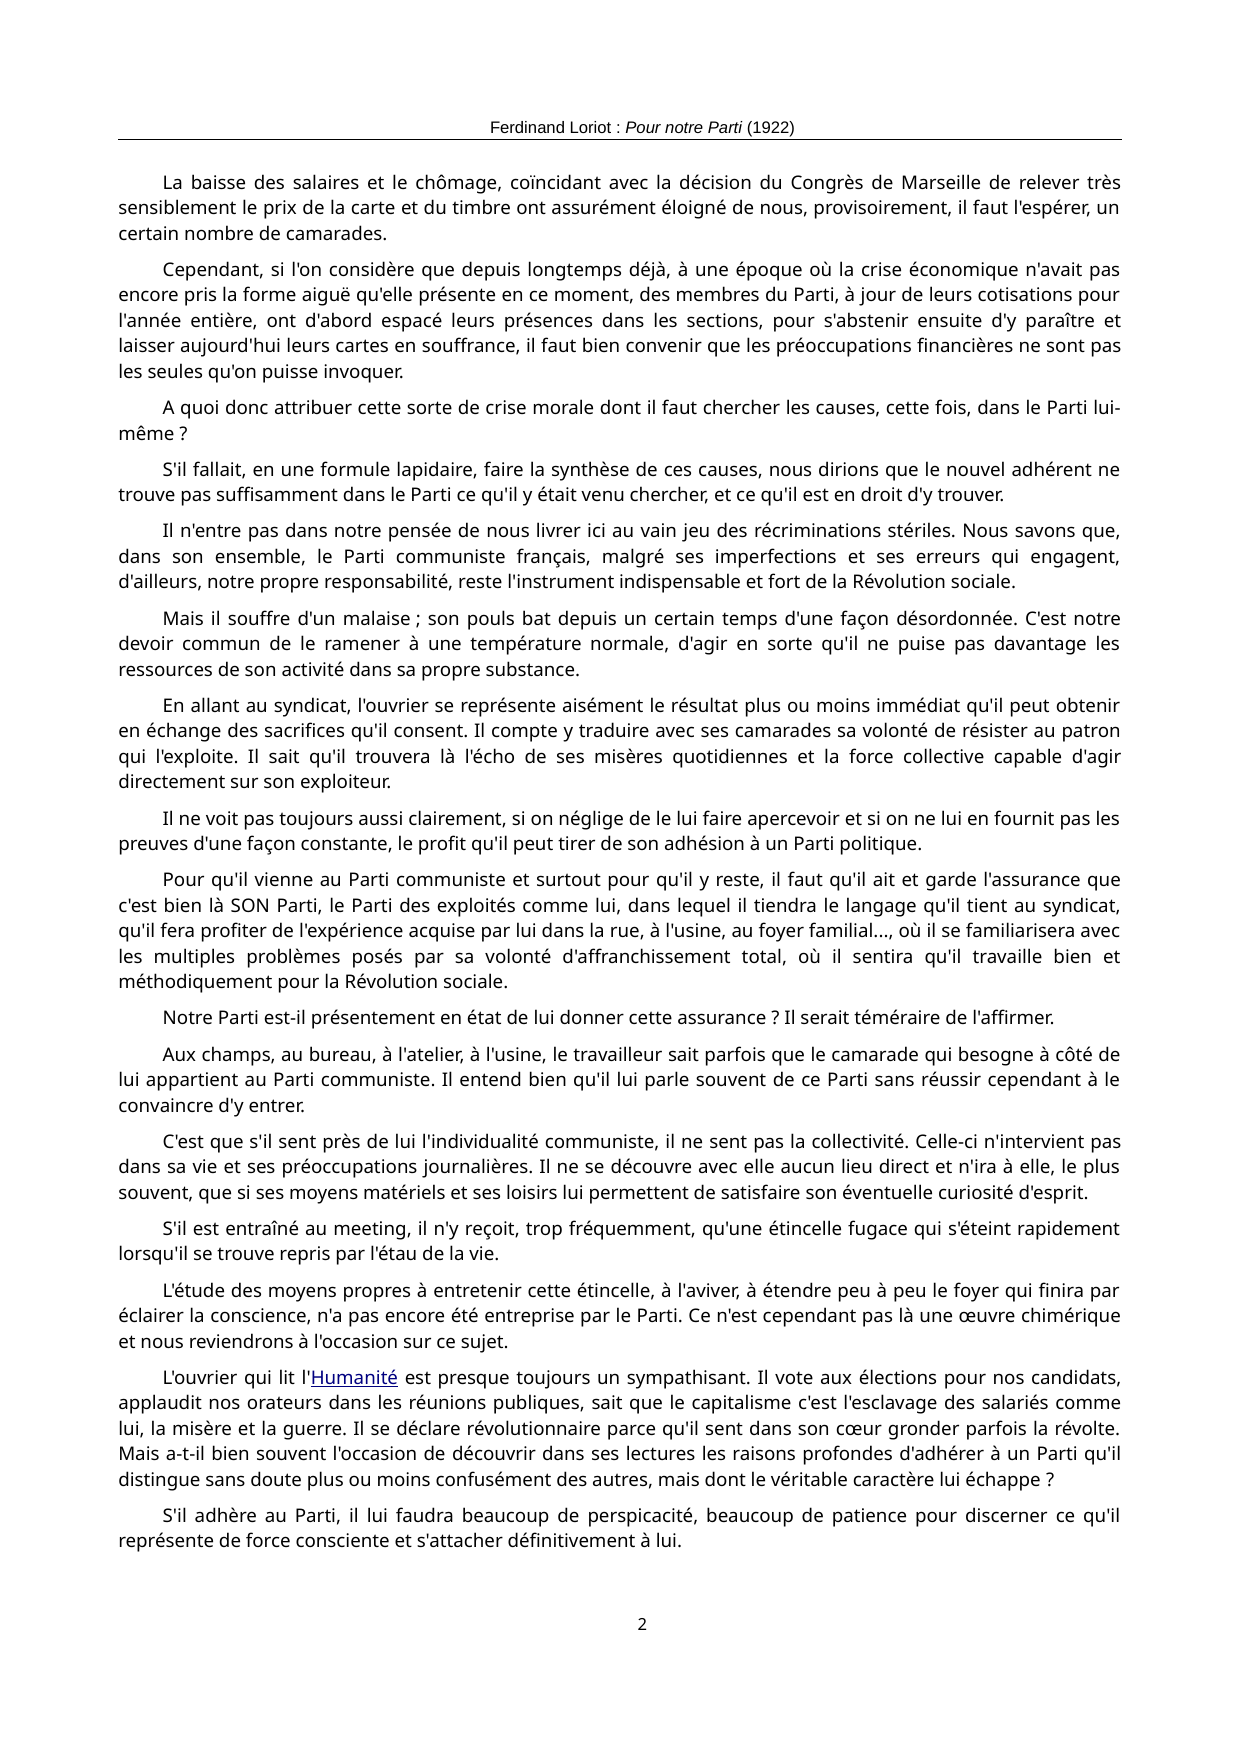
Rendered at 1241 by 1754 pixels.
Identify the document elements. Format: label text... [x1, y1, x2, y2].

text En allant au syndicat, l'ouvrier se représente aisément le résultat plus ou moins immédiat qu'il peut obtenir en échange des sacrifices qu'il consent. Il compte y traduire avec ses camarades sa volonté de résister au patron qui l'exploite. Il sait qu'il trouvera là l'écho de ses misères quotidiennes et la force collective capable d'agir directement sur son exploiteur. [118, 692, 1122, 794]
text S'il fallait, en une formule lapidaire, faire la synthèse de ces causes, nous dirions que le nouvel adhérent ne trouve pas suffisamment dans le Parti ce qu'il y était venu chercher, et ce qu'il est en droit d'y trouver. [118, 456, 1122, 507]
text Il ne voit pas toujours aussi clairement, si on néglige de le lui faire apercevoir et si on ne lui en fournit pas les preuves d'une façon constante, le profit qu'il peut tirer de son adhésion à un Parti politique. [118, 805, 1122, 856]
text Il n'entre pas dans notre pensée de nous livrer ici au vain jeu des récriminations stériles. Nous savons que, dans son ensemble, le Parti communiste français, malgré ses imperfections et ses erreurs qui engagent, d'ailleurs, notre propre responsabilité, reste l'instrument indispensable et fort de la Révolution sociale. [118, 518, 1122, 594]
text Cependant, si l'on considère que depuis longtemps déjà, à une époque où la crise économique n'avait pas encore pris la forme aiguë qu'elle présente en ce moment, des membres du Parti, à jour de leurs cotisations pour l'année entière, ont d'abord espacé leurs présences dans les sections, pour s'abstenir ensuite d'y paraître et laisser aujourd'hui leurs cartes en souffrance, il faut bien convenir que les préoccupations financières ne sont pas les seules qu'on puisse invoquer. [118, 256, 1122, 384]
text Mais il souffre d'un malaise ; son pouls bat depuis un certain temps d'une façon désordonnée. C'est notre devoir commun de le ramener à une température normale, d'agir en sorte qu'il ne puise pas davantage les ressources de son activité dans sa propre substance. [118, 605, 1122, 681]
text Pour qu'il vienne au Parti communiste et surtout pour qu'il y reste, il faut qu'il ait et garde l'assurance que c'est bien là SON Parti, le Parti des exploités comme lui, dans lequel il tiendra le langage qu'il tient au syndicat, qu'il fera profiter de l'expérience acquise par lui dans la rue, à l'usine, au foyer familial..., où il se familiarisera avec les multiples problèmes posés par sa volonté d'affranchissement total, où il sentira qu'il travaille bien et méthodiquement pour la Révolution sociale. [118, 866, 1122, 994]
text C'est que s'il sent près de lui l'individualité communiste, il ne sent pas la collectivité. Celle-ci n'intervient pas dans sa vie et ses préoccupations journalières. Il ne se découvre avec elle aucun lieu direct et n'ira à elle, le plus souvent, que si ses moyens matériels et ses loisirs lui permettent de satisfaire son éventuelle curiosité d'esprit. [118, 1128, 1122, 1204]
text S'il adhère au Parti, il lui faudra beaucoup de perspicacité, beaucoup de patience pour discerner ce qu'il représente de force consciente et s'attacher définitivement à lui. [118, 1502, 1122, 1553]
text S'il est entraîné au meeting, il n'y reçoit, trop fréquemment, qu'une étincelle fugace qui s'éteint rapidement lorsqu'il se trouve repris par l'étau de la vie. [118, 1215, 1122, 1266]
text Notre Parti est-il présentement en état de lui donner cette assurance ? Il serait téméraire de l'affirmer. [118, 1005, 1122, 1030]
text A quoi donc attribuer cette sorte de crise morale dont il faut chercher les causes, cette fois, dans le Parti lui-même ? [118, 394, 1122, 445]
text La baisse des salaires et le chômage, coïncidant avec la décision du Congrès de Marseille de relever très sensiblement le prix de la carte et du timbre ont assurément éloigné de nous, provisoirement, il faut l'espérer, un certain nombre de camarades. [118, 169, 1122, 246]
text L'étude des moyens propres à entretenir cette étincelle, à l'aviver, à étendre peu à peu le foyer qui finira par éclairer la conscience, n'a pas encore été entreprise par le Parti. Ce n'est cependant pas là une œuvre chimérique et nous reviendrons à l'occasion sur ce sujet. [118, 1277, 1122, 1353]
text L'ouvrier qui lit l'Humanité est presque toujours un sympathisant. Il vote aux élections pour nos candidats, applaudit nos orateurs dans les réunions publiques, sait que le capitalisme c'est l'esclavage des salariés comme lui, la misère et la guerre. Il se déclare révolutionnaire parce qu'il sent dans son cœur gronder parfois la révolte. Mais a-t-il bien souvent l'occasion de découvrir dans ses lectures les raisons profondes d'adhérer à un Parti qu'il distingue sans doute plus ou moins confusément des autres, mais dont le véritable caractère lui échappe ? [118, 1364, 1122, 1492]
text Aux champs, au bureau, à l'atelier, à l'usine, le travailleur sait parfois que le camarade qui besogne à côté de lui appartient au Parti communiste. Il entend bien qu'il lui parle souvent de ce Parti sans réussir cependant à le convaincre d'y entrer. [118, 1041, 1122, 1117]
